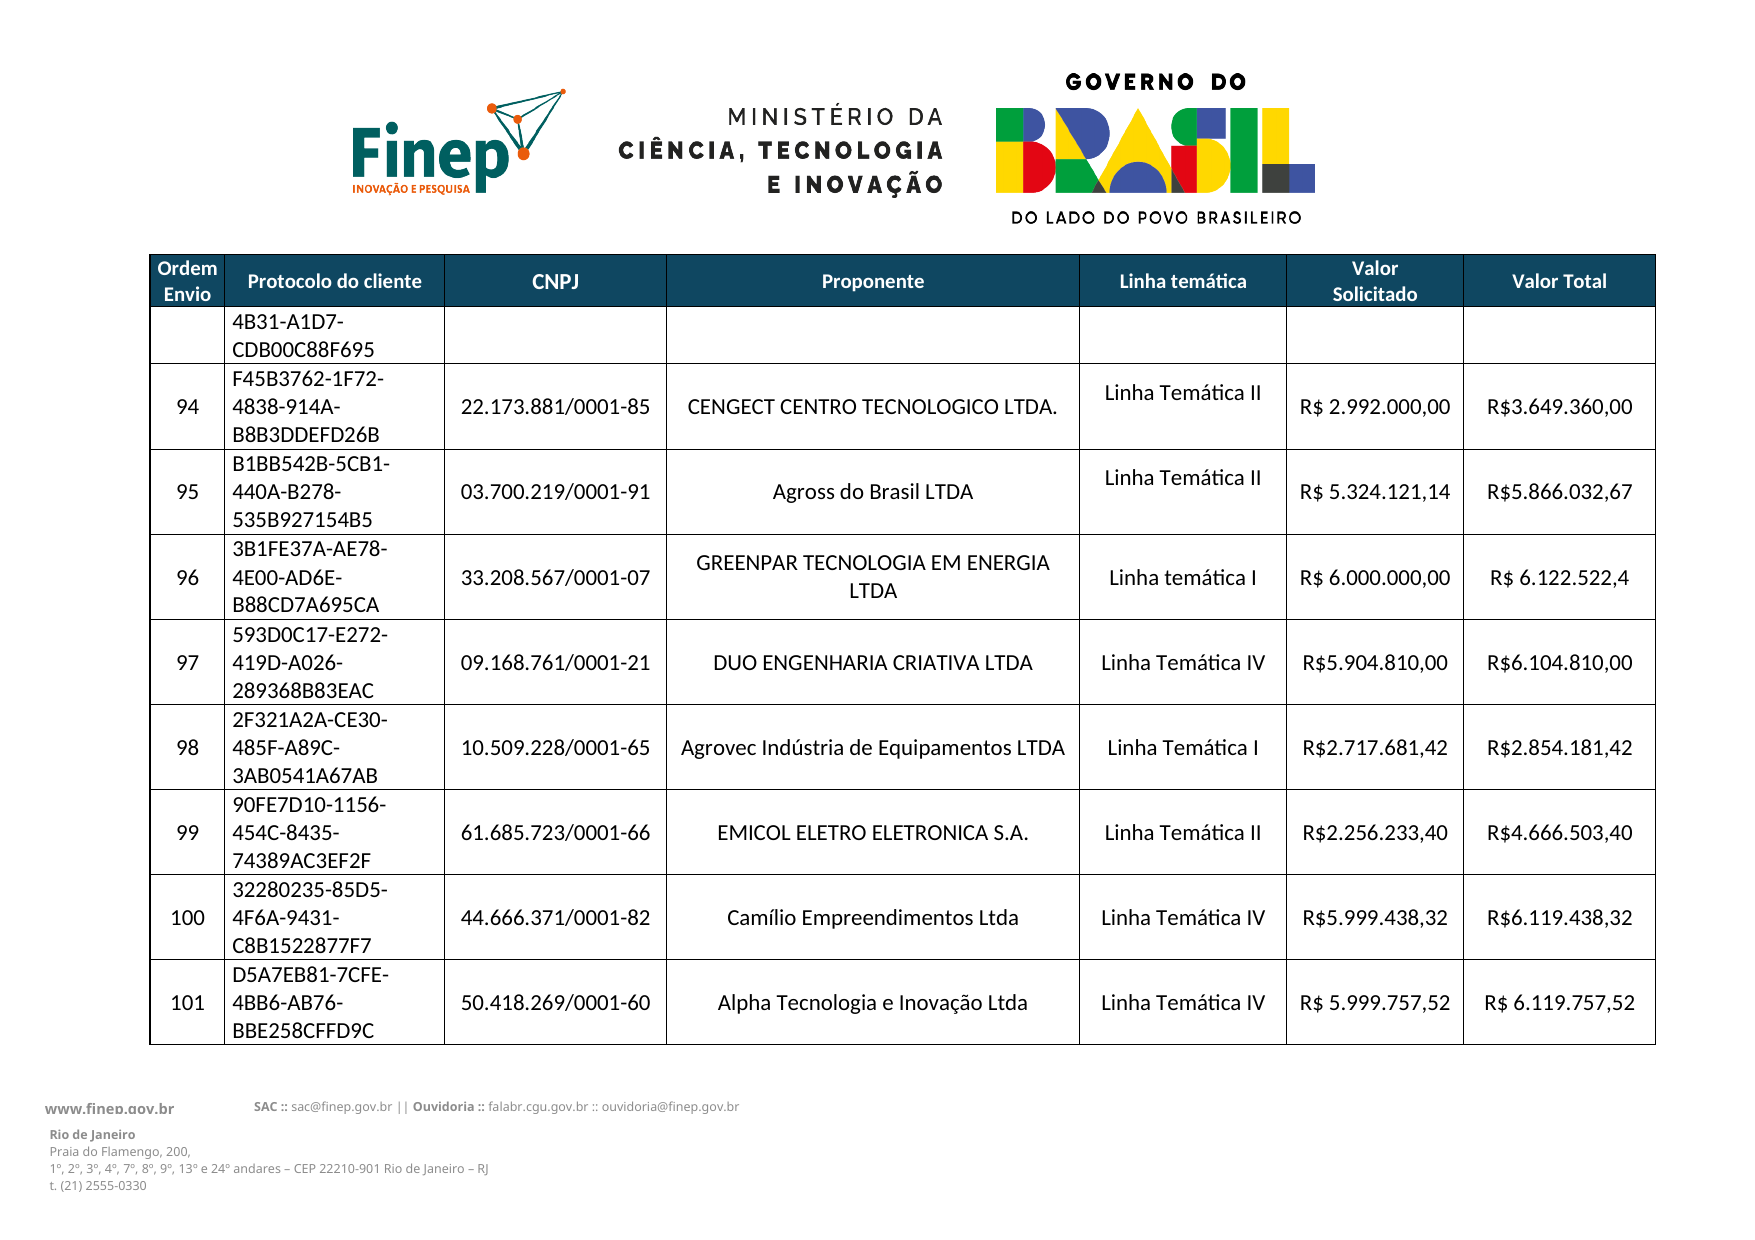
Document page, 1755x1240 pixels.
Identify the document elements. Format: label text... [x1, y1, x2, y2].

table_cell 3B1FE37A-AE78-4E00-AD6E-B88CD7A695CA [225, 535, 444, 619]
table_cell 99 [151, 790, 224, 874]
table_cell [1287, 307, 1463, 363]
table_cell Linha Temática IV [1080, 620, 1286, 704]
table_cell R$2.854.181,42 [1464, 705, 1655, 789]
table_cell 98 [151, 705, 224, 789]
table_cell 33.208.567/0001-07 [445, 535, 666, 619]
table_cell R$5.904.810,00 [1287, 620, 1463, 704]
table_cell R$3.649.360,00 [1464, 364, 1655, 448]
table_cell Alpha Tecnologia e Inovação Ltda [667, 960, 1079, 1044]
table_cell DUO ENGENHARIA CRIATIVA LTDA [667, 620, 1079, 704]
table_cell [445, 307, 666, 363]
table_cell EMICOL ELETRO ELETRONICA S.A. [667, 790, 1079, 874]
table_cell [1080, 307, 1286, 363]
table_header Valor Solicitado [1287, 255, 1463, 306]
table_cell Agrovec Indústria de Equipamentos LTDA [667, 705, 1079, 789]
table_cell Linha Temática IV [1080, 960, 1286, 1044]
table_cell 44.666.371/0001-82 [445, 875, 666, 959]
table_cell 22.173.881/0001-85 [445, 364, 666, 448]
table_header Linha temática [1080, 255, 1286, 306]
table_cell Linha Temática II [1080, 364, 1286, 448]
table_cell R$2.717.681,42 [1287, 705, 1463, 789]
table_cell 94 [151, 364, 224, 448]
table_cell R$ 6.122.522,4 [1464, 535, 1655, 619]
table_cell [151, 307, 224, 363]
table_cell 593D0C17-E272-419D-A026-289368B83EAC [225, 620, 444, 704]
table_cell 2F321A2A-CE30-485F-A89C-3AB0541A67AB [225, 705, 444, 789]
table_cell CENGECT CENTRO TECNOLOGICO LTDA. [667, 364, 1079, 448]
table_cell 101 [151, 960, 224, 1044]
table_cell R$ 5.999.757,52 [1287, 960, 1463, 1044]
table_cell Linha Temática II [1080, 790, 1286, 874]
table_header CNPJ [445, 255, 666, 306]
table_cell Linha temática I [1080, 535, 1286, 619]
table_cell R$6.104.810,00 [1464, 620, 1655, 704]
table_cell D5A7EB81-7CFE-4BB6-AB76-BBE258CFFD9C [225, 960, 444, 1044]
table_cell 95 [151, 450, 224, 533]
table_cell R$ 6.000.000,00 [1287, 535, 1463, 619]
table_header Proponente [667, 255, 1079, 306]
table_cell Linha Temática II [1080, 450, 1286, 533]
table_cell Camílio Empreendimentos Ltda [667, 875, 1079, 959]
table_header Protocolo do cliente [225, 255, 444, 306]
table_cell R$5.999.438,32 [1287, 875, 1463, 959]
table_cell R$ 2.992.000,00 [1287, 364, 1463, 448]
table_cell 97 [151, 620, 224, 704]
table_cell 96 [151, 535, 224, 619]
table_header Valor Total [1464, 255, 1655, 306]
table_cell 10.509.228/0001-65 [445, 705, 666, 789]
table_cell R$6.119.438,32 [1464, 875, 1655, 959]
table_cell 100 [151, 875, 224, 959]
table_cell 61.685.723/0001-66 [445, 790, 666, 874]
table_cell 09.168.761/0001-21 [445, 620, 666, 704]
table_cell [667, 307, 1079, 363]
table_cell GREENPAR TECNOLOGIA EM ENERGIA LTDA [667, 535, 1079, 619]
table_cell 03.700.219/0001-91 [445, 450, 666, 533]
table_cell R$5.866.032,67 [1464, 450, 1655, 533]
table_cell R$ 6.119.757,52 [1464, 960, 1655, 1044]
table_cell 4B31-A1D7-CDB00C88F695 [225, 307, 444, 363]
table_cell B1BB542B-5CB1-440A-B278-535B927154B5 [225, 450, 444, 533]
table_cell R$2.256.233,40 [1287, 790, 1463, 874]
table_cell 50.418.269/0001-60 [445, 960, 666, 1044]
table_cell 32280235-85D5-4F6A-9431-C8B1522877F7 [225, 875, 444, 959]
table_cell [1464, 307, 1655, 363]
table_cell R$4.666.503,40 [1464, 790, 1655, 874]
table_cell Linha Temática I [1080, 705, 1286, 789]
table_cell R$ 5.324.121,14 [1287, 450, 1463, 533]
table_cell 90FE7D10-1156-454C-8435-74389AC3EF2F [225, 790, 444, 874]
table_cell Agross do Brasil LTDA [667, 450, 1079, 533]
table_cell Linha Temática IV [1080, 875, 1286, 959]
table_header Ordem Envio [151, 255, 224, 306]
table_cell F45B3762-1F72-4838-914A-B8B3DDEFD26B [225, 364, 444, 448]
